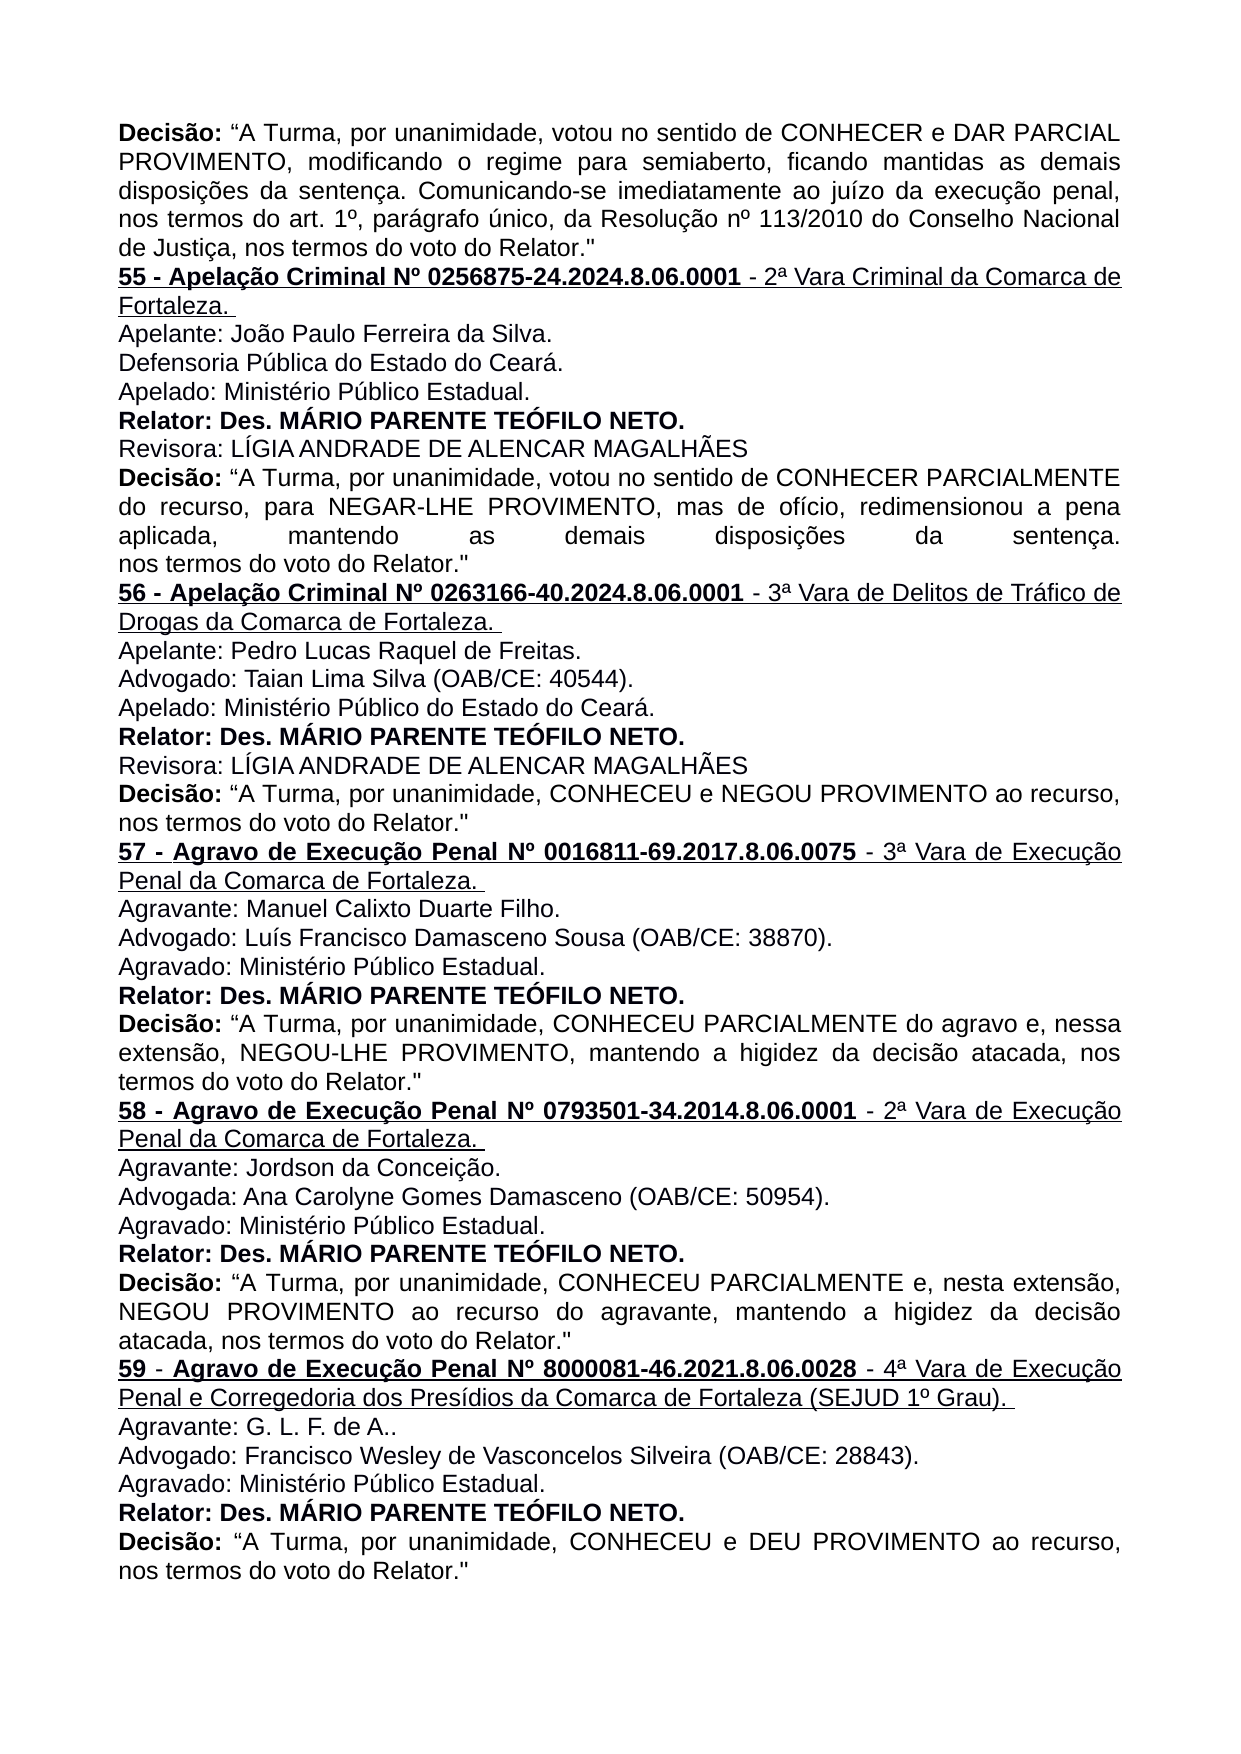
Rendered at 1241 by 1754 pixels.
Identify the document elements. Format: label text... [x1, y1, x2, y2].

text Revisora: LÍGIA ANDRADE DE ALENCAR MAGALHÃES [118, 751, 1122, 779]
text Revisora: LÍGIA ANDRADE DE ALENCAR MAGALHÃES [118, 434, 1122, 463]
text 58 - Agravo de Execução Penal Nº 0793501-34.2014.8.06.0001 - 2ª Vara de Execução [118, 1096, 1122, 1121]
text 57 - Agravo de Execução Penal Nº 0016811-69.2017.8.06.0075 - 3ª Vara de Execução [118, 837, 1122, 862]
text Decisão: “A Turma, por unanimidade, CONHECEU PARCIALMENTE e, nesta extensão, NEGOU PROVIMENTO ao recurso do agravante, mantendo a higidez da decisão atacada, nos termos do voto do Relator." [118, 1268, 1122, 1354]
text Agravado: Ministério Público Estadual. [118, 1469, 1122, 1498]
text Agravante: G. L. F. de A.. [118, 1412, 1122, 1441]
text Relator: Des. MÁRIO PARENTE TEÓFILO NETO. [118, 406, 1122, 434]
text Drogas da Comarca de Fortaleza. [118, 604, 1122, 636]
text Penal da Comarca de Fortaleza. [118, 863, 1122, 894]
text Decisão: “A Turma, por unanimidade, CONHECEU e NEGOU PROVIMENTO ao recurso, nos termos do voto do Relator." [118, 779, 1122, 837]
text Apelante: João Paulo Ferreira da Silva. [118, 319, 1122, 348]
text 56 - Apelação Criminal Nº 0263166-40.2024.8.06.0001 - 3ª Vara de Delitos de Tráfico de [118, 578, 1122, 603]
text Defensoria Pública do Estado do Ceará. [118, 348, 1122, 377]
text Relator: Des. MÁRIO PARENTE TEÓFILO NETO. [118, 1239, 1122, 1268]
text Decisão: “A Turma, por unanimidade, CONHECEU PARCIALMENTE do agravo e, nessa extensão, NEGOU-LHE PROVIMENTO, mantendo a higidez da decisão atacada, nos termos do voto do Relator." [118, 1009, 1122, 1096]
text Agravado: Ministério Público Estadual. [118, 952, 1122, 981]
text 55 - Apelação Criminal Nº 0256875-24.2024.8.06.0001 - 2ª Vara Criminal da Comarca de [118, 262, 1122, 287]
text Apelado: Ministério Público do Estado do Ceará. [118, 693, 1122, 722]
text Agravante: Manuel Calixto Duarte Filho. [118, 894, 1122, 923]
text Relator: Des. MÁRIO PARENTE TEÓFILO NETO. [118, 722, 1122, 751]
text Fortaleza. [118, 288, 1122, 319]
text Decisão: “A Turma, por unanimidade, votou no sentido de CONHECER PARCIALMENTE do recurso, para NEGAR-LHE PROVIMENTO, mas de ofício, redimensionou a pena aplicada, mantendo as demais disposições da sentença. nos termos do voto do Relator." [118, 463, 1122, 578]
text Apelado: Ministério Público Estadual. [118, 377, 1122, 406]
text Penal da Comarca de Fortaleza. [118, 1122, 1122, 1153]
text Agravante: Jordson da Conceição. [118, 1153, 1122, 1182]
text Advogado: Taian Lima Silva (OAB/CE: 40544). [118, 664, 1122, 693]
text 59 - Agravo de Execução Penal Nº 8000081-46.2021.8.06.0028 - 4ª Vara de Execução [118, 1354, 1122, 1379]
text Advogada: Ana Carolyne Gomes Damasceno (OAB/CE: 50954). [118, 1182, 1122, 1211]
text Penal e Corregedoria dos Presídios da Comarca de Fortaleza (SEJUD 1º Grau). [118, 1381, 1122, 1412]
text Relator: Des. MÁRIO PARENTE TEÓFILO NETO. [118, 1498, 1122, 1527]
text Advogado: Francisco Wesley de Vasconcelos Silveira (OAB/CE: 28843). [118, 1441, 1122, 1469]
text Apelante: Pedro Lucas Raquel de Freitas. [118, 636, 1122, 664]
text Decisão: “A Turma, por unanimidade, CONHECEU e DEU PROVIMENTO ao recurso, nos termos do voto do Relator." [118, 1527, 1122, 1584]
text Relator: Des. MÁRIO PARENTE TEÓFILO NETO. [118, 981, 1122, 1009]
text Decisão: “A Turma, por unanimidade, votou no sentido de CONHECER e DAR PARCIAL PROVIMENTO, modificando o regime para semiaberto, ficando mantidas as demais disposições da sentença. Comunicando-se imediatamente ao juízo da execução penal, nos termos do art. 1º, parágrafo único, da Resolução nº 113/2010 do Conselho Nacional de Justiça, nos termos do voto do Relator." [118, 118, 1122, 262]
text Agravado: Ministério Público Estadual. [118, 1211, 1122, 1239]
text Advogado: Luís Francisco Damasceno Sousa (OAB/CE: 38870). [118, 923, 1122, 952]
